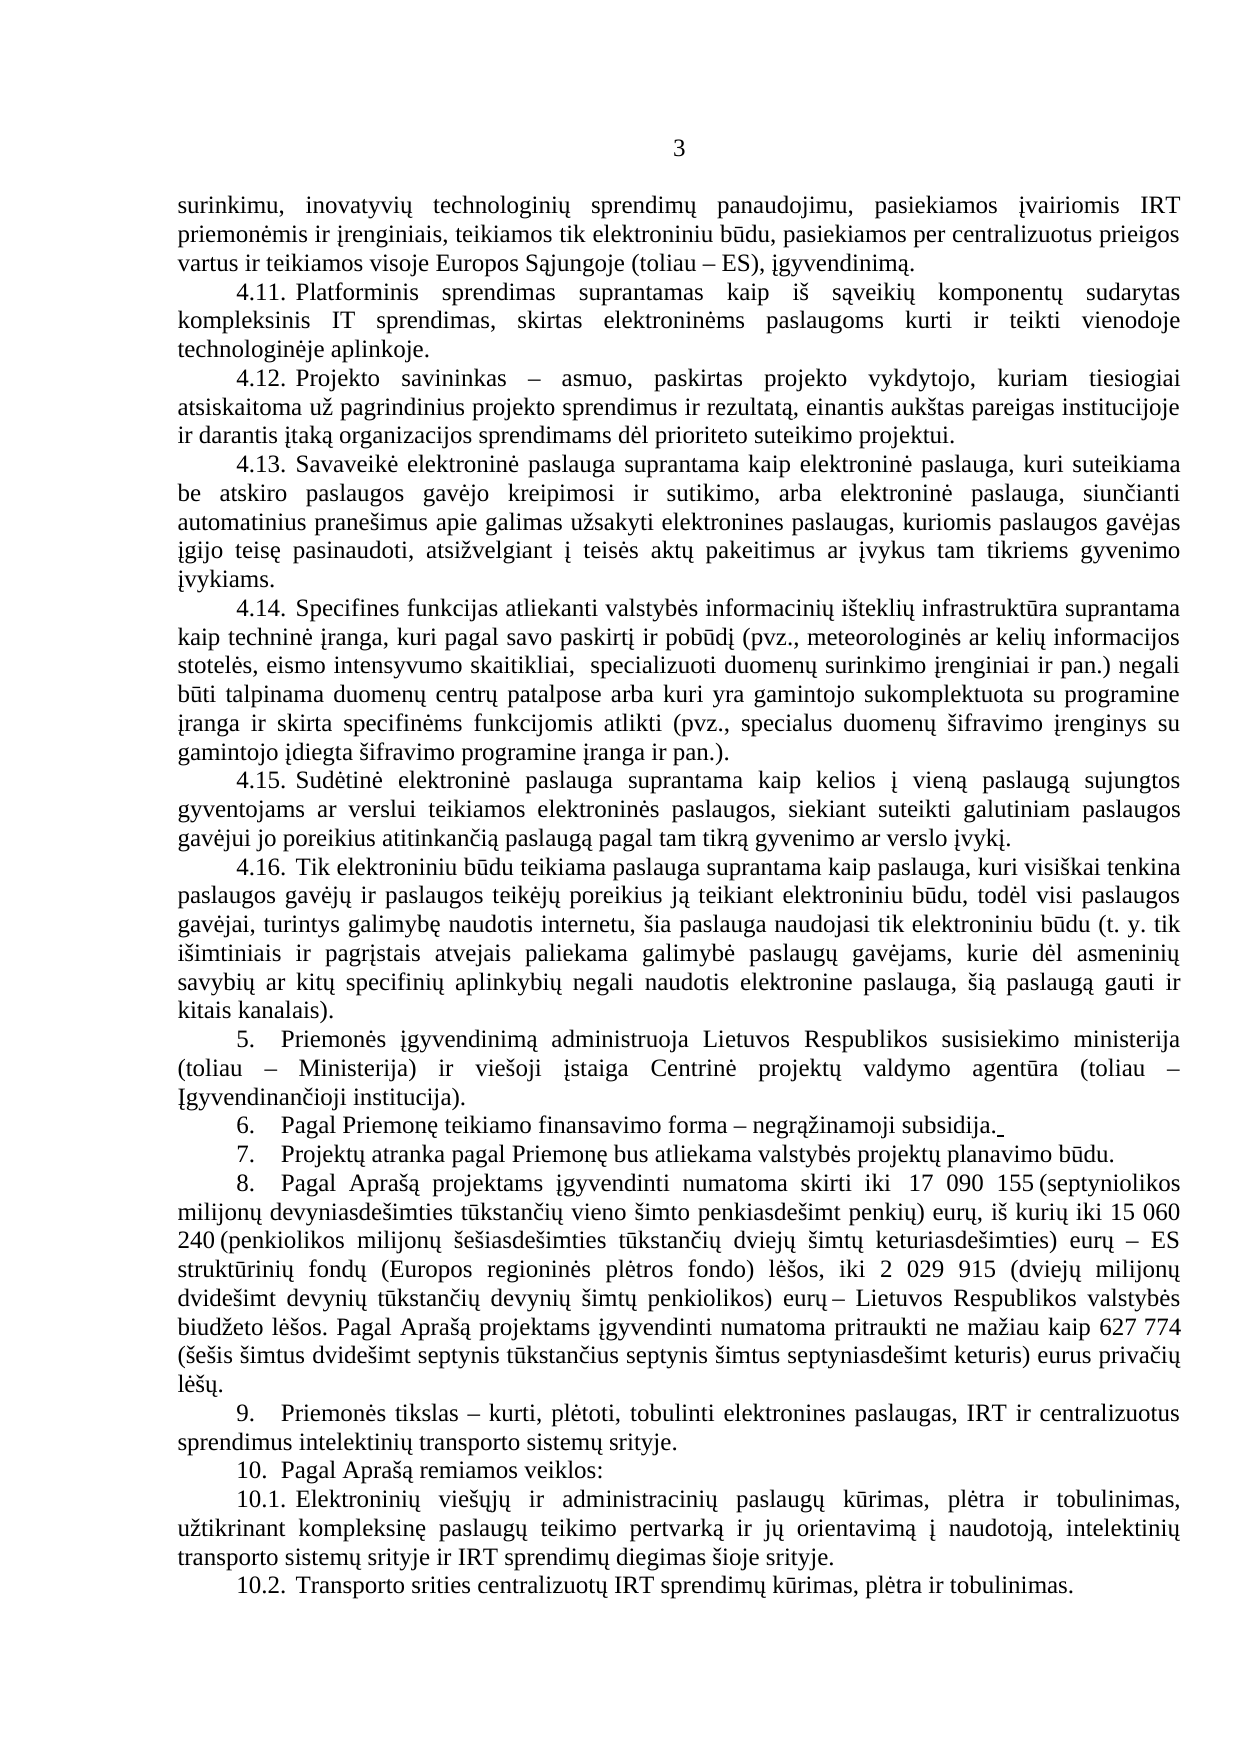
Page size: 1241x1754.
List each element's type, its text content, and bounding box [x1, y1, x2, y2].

text 6. Pagal Priemonę teikiamo finansavimo forma – negrąžinamoji subsidija. [177, 1110, 1181, 1139]
text 4.14. Specifines funkcijas atliekanti valstybės informacinių išteklių infrastruktūra suprantama kaip techninė įranga, kuri pagal savo paskirtį ir pobūdį (pvz., meteorologinės ar kelių informacijos stotelės, eismo intensyvumo skaitikliai, specializuoti duomenų surinkimo įrenginiai ir pan.) negali būti talpinama duomenų centrų patalpose arba kuri yra gamintojo sukomplektuota su programine įranga ir skirta specifinėms funkcijomis atlikti (pvz., specialus duomenų šifravimo įrenginys su gamintojo įdiegta šifravimo programine įranga ir pan.). [177, 593, 1181, 765]
text 10. Pagal Aprašą remiamos veiklos: [177, 1455, 1181, 1484]
text 10.2. Transporto srities centralizuotų IRT sprendimų kūrimas, plėtra ir tobulinimas. [177, 1570, 1181, 1599]
text 4.12. Projekto savininkas – asmuo, paskirtas projekto vykdytojo, kuriam tiesiogiai atsiskaitoma už pagrindinius projekto sprendimus ir rezultatą, einantis aukštas pareigas institucijoje ir darantis įtaką organizacijos sprendimams dėl prioriteto suteikimo projektui. [177, 363, 1181, 449]
text 8. Pagal Aprašą projektams įgyvendinti numatoma skirti iki 17 090 155 (septyniolikos milijonų devyniasdešimties tūkstančių vieno šimto penkiasdešimt penkių) eurų, iš kurių iki 15 060 240 (penkiolikos milijonų šešiasdešimties tūkstančių dviejų šimtų keturiasdešimties) eurų – ES struktūrinių fondų (Europos regioninės plėtros fondo) lėšos, iki 2 029 915 (dviejų milijonų dvidešimt devynių tūkstančių devynių šimtų penkiolikos) eurų – Lietuvos Respublikos valstybės biudžeto lėšos. Pagal Aprašą projektams įgyvendinti numatoma pritraukti ne mažiau kaip 627 774 (šešis šimtus dvidešimt septynis tūkstančius septynis šimtus septyniasdešimt keturis) eurus privačių lėšų. [177, 1168, 1181, 1398]
text 5. Priemonės įgyvendinimą administruoja Lietuvos Respublikos susisiekimo ministerija (toliau – Ministerija) ir viešoji įstaiga Centrinė projektų valdymo agentūra (toliau – Įgyvendinančioji institucija). [177, 1024, 1181, 1110]
text 4.15. Sudėtinė elektroninė paslauga suprantama kaip kelios į vieną paslaugą sujungtos gyventojams ar verslui teikiamos elektroninės paslaugos, siekiant suteikti galutiniam paslaugos gavėjui jo poreikius atitinkančią paslaugą pagal tam tikrą gyvenimo ar verslo įvykį. [177, 765, 1181, 852]
text 4.13. Savaveikė elektroninė paslauga suprantama kaip elektroninė paslauga, kuri suteikiama be atskiro paslaugos gavėjo kreipimosi ir sutikimo, arba elektroninė paslauga, siunčianti automatinius pranešimus apie galimas užsakyti elektronines paslaugas, kuriomis paslaugos gavėjas įgijo teisę pasinaudoti, atsižvelgiant į teisės aktų pakeitimus ar įvykus tam tikriems gyvenimo įvykiams. [177, 449, 1181, 593]
text surinkimu, inovatyvių technologinių sprendimų panaudojimu, pasiekiamos įvairiomis IRT priemonėmis ir įrenginiais, teikiamos tik elektroniniu būdu, pasiekiamos per centralizuotus prieigos vartus ir teikiamos visoje Europos Sąjungoje (toliau – ES), įgyvendinimą. [177, 190, 1181, 277]
text 9. Priemonės tikslas – kurti, plėtoti, tobulinti elektronines paslaugas, IRT ir centralizuotus sprendimus intelektinių transporto sistemų srityje. [177, 1398, 1181, 1455]
text 10.1. Elektroninių viešųjų ir administracinių paslaugų kūrimas, plėtra ir tobulinimas, užtikrinant kompleksinę paslaugų teikimo pertvarką ir jų orientavimą į naudotoją, intelektinių transporto sistemų srityje ir IRT sprendimų diegimas šioje srityje. [177, 1484, 1181, 1570]
text 7. Projektų atranka pagal Priemonę bus atliekama valstybės projektų planavimo būdu. [177, 1139, 1181, 1168]
text 4.11. Platforminis sprendimas suprantamas kaip iš sąveikių komponentų sudarytas kompleksinis IT sprendimas, skirtas elektroninėms paslaugoms kurti ir teikti vienodoje technologinėje aplinkoje. [177, 277, 1181, 363]
text 4.16. Tik elektroniniu būdu teikiama paslauga suprantama kaip paslauga, kuri visiškai tenkina paslaugos gavėjų ir paslaugos teikėjų poreikius ją teikiant elektroniniu būdu, todėl visi paslaugos gavėjai, turintys galimybę naudotis internetu, šia paslauga naudojasi tik elektroniniu būdu (t. y. tik išimtiniais ir pagrįstais atvejais paliekama galimybė paslaugų gavėjams, kurie dėl asmeninių savybių ar kitų specifinių aplinkybių negali naudotis elektronine paslauga, šią paslaugą gauti ir kitais kanalais). [177, 852, 1181, 1024]
